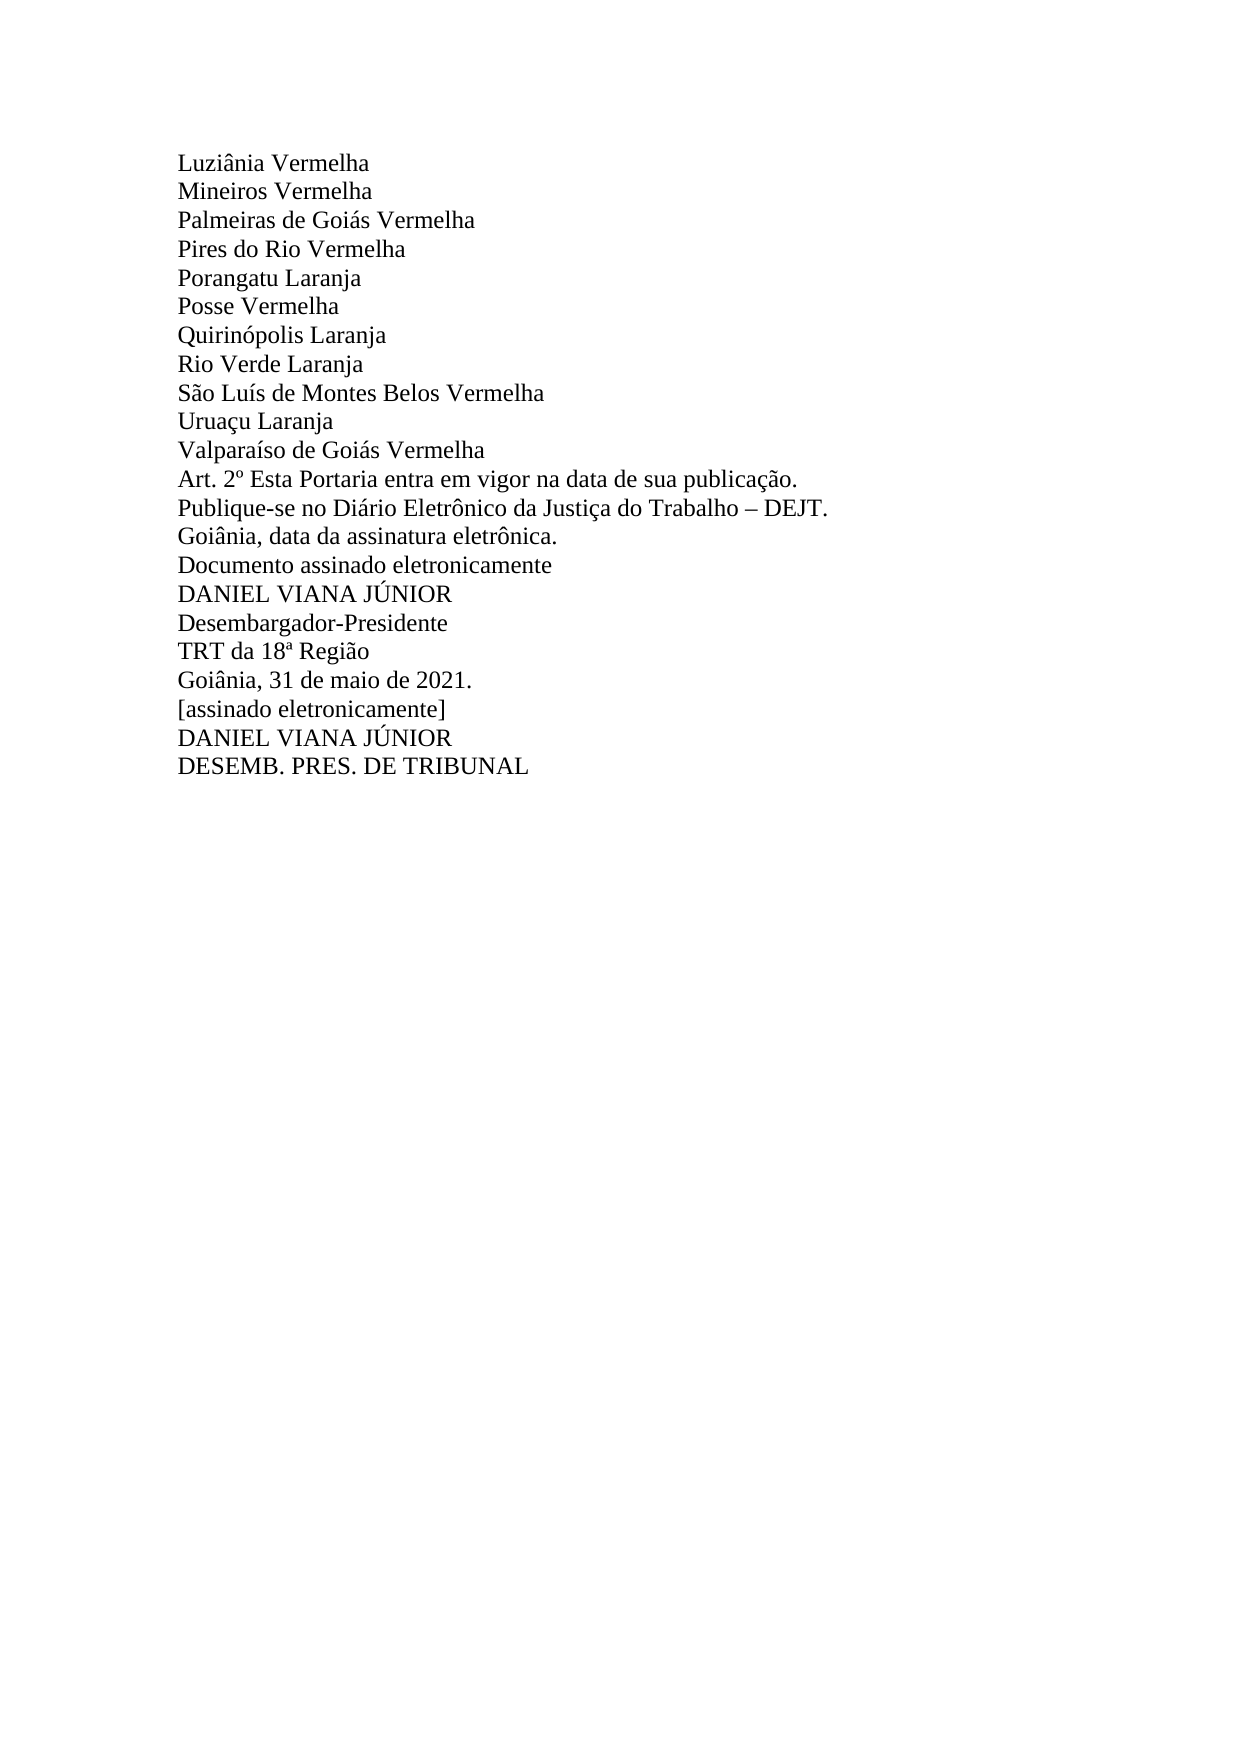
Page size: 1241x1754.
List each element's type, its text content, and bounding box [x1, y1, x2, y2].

text Rio Verde Laranja [177, 349, 1063, 378]
text DANIEL VIANA JÚNIOR [177, 723, 1063, 751]
text Documento assinado eletronicamente [177, 550, 1063, 579]
text Palmeiras de Goiás Vermelha [177, 205, 1063, 234]
text Luziânia Vermelha [177, 148, 1063, 176]
text TRT da 18ª Região [177, 636, 1063, 665]
text DANIEL VIANA JÚNIOR [177, 579, 1063, 608]
text Goiânia, 31 de maio de 2021. [177, 665, 1063, 694]
text Mineiros Vermelha [177, 176, 1063, 205]
text Goiânia, data da assinatura eletrônica. [177, 521, 1063, 550]
text [assinado eletronicamente] [177, 694, 1063, 723]
text Valparaíso de Goiás Vermelha [177, 435, 1063, 464]
text DESEMB. PRES. DE TRIBUNAL [177, 751, 1063, 780]
text Quirinópolis Laranja [177, 320, 1063, 349]
text Publique-se no Diário Eletrônico da Justiça do Trabalho – DEJT. [177, 493, 1063, 521]
text Art. 2º Esta Portaria entra em vigor na data de sua publicação. [177, 464, 1063, 493]
text Porangatu Laranja [177, 263, 1063, 291]
text Desembargador-Presidente [177, 608, 1063, 636]
text Posse Vermelha [177, 291, 1063, 320]
text Uruaçu Laranja [177, 406, 1063, 435]
text São Luís de Montes Belos Vermelha [177, 378, 1063, 406]
text Pires do Rio Vermelha [177, 234, 1063, 263]
